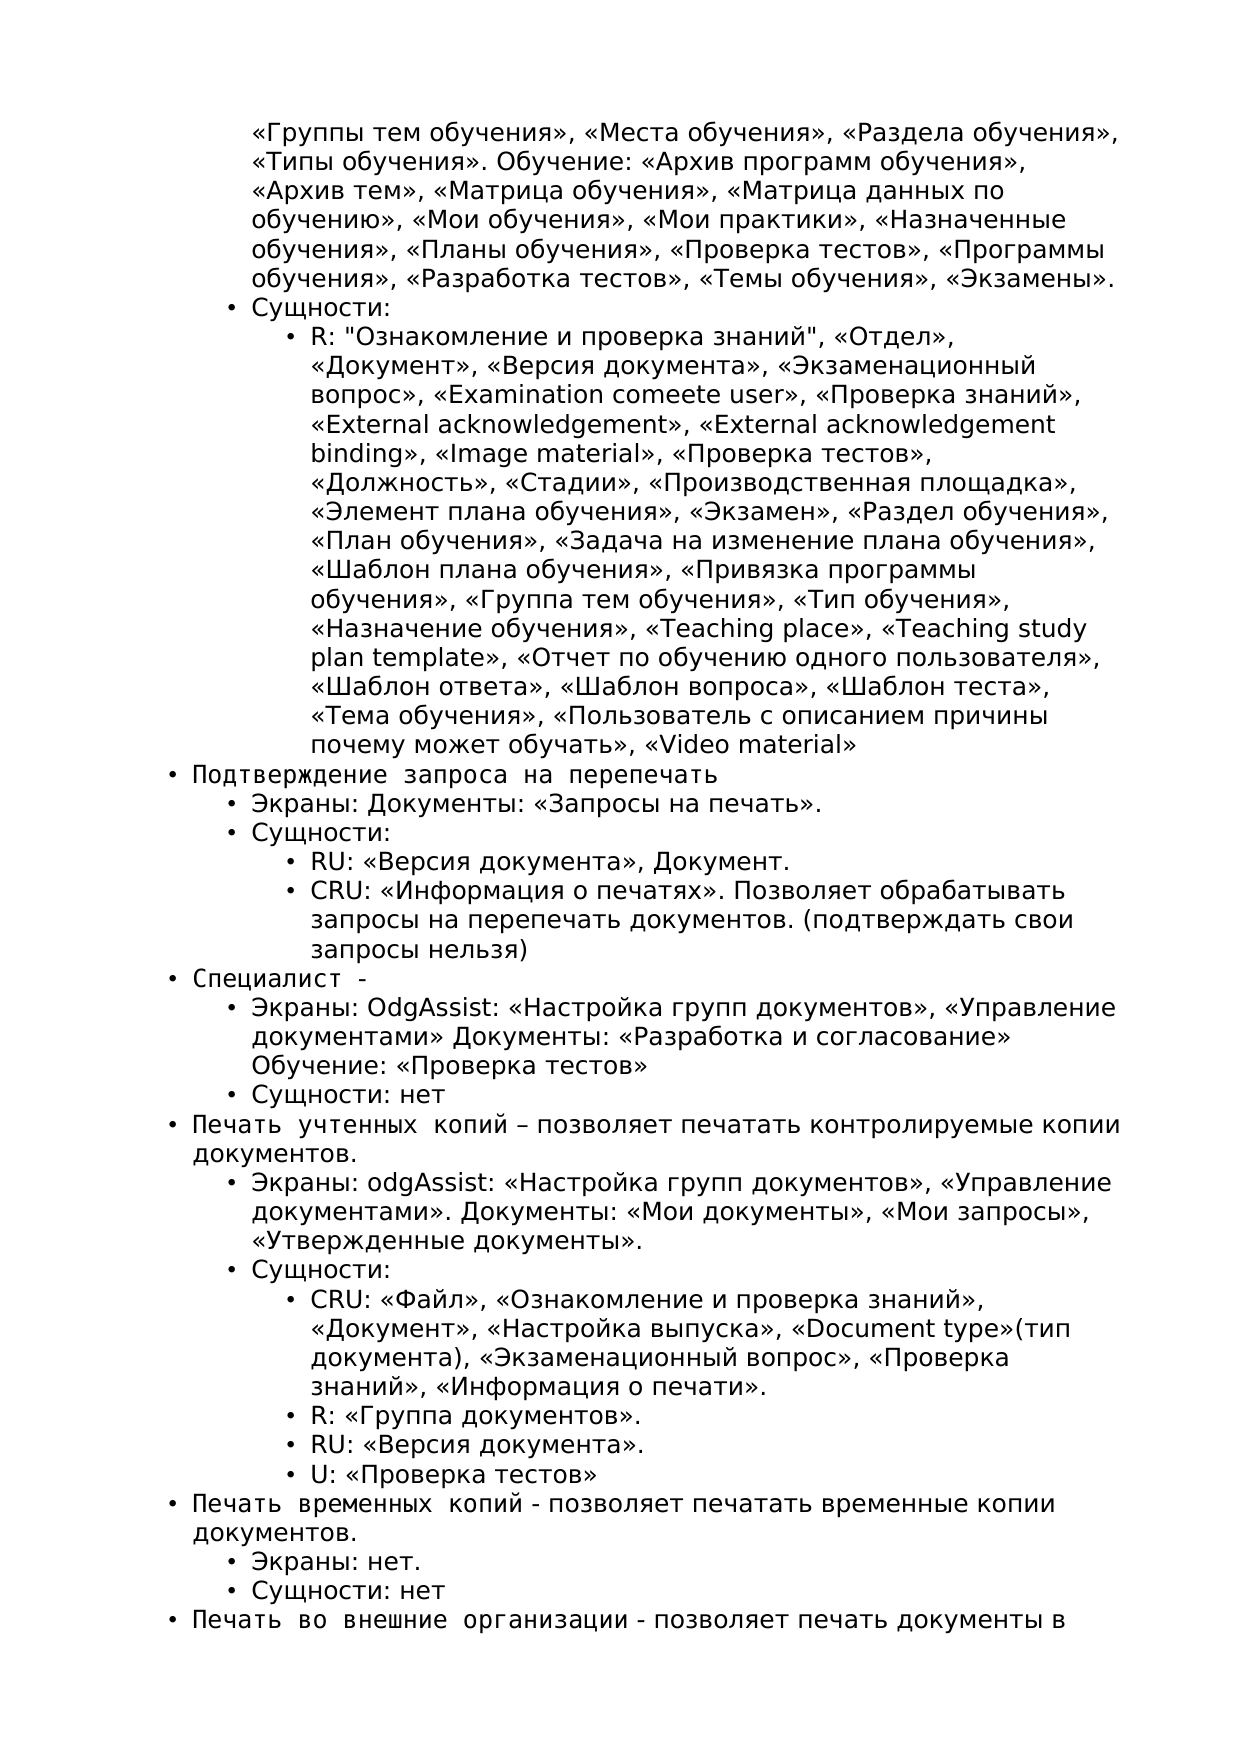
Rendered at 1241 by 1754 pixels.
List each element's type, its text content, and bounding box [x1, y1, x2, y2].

list Экраны: OdgAssist: «Настройка групп документов», «Управление документами» Документы: «Разработка и согласование» Обучение: «Проверка тестов» [236, 993, 1122, 1081]
list CRU: «Информация о печатях». Позволяет обрабатывать запросы на перепечать документов. (подтверждать свои запросы нельзя) [295, 876, 1122, 964]
list «Группы тем обучения», «Места обучения», «Раздела обучения», «Типы обучения». Обучение: «Архив программ обучения», «Архив тем», «Матрица обучения», «Матрица данных по обучению», «Мои обучения», «Мои практики», «Назначенные обучения», «Планы обучения», «Проверка тестов», «Программы обучения», «Разработка тестов», «Темы обучения», «Экзамены». [236, 118, 1122, 293]
list R: "Ознакомление и проверка знаний", «Отдел», «Документ», «Версия документа», «Экзаменационный вопрос», «Examination comeete user», «Проверка знаний», «External acknowledgement», «External acknowledgement binding», «Image material», «Проверка тестов», «Должность», «Стадии», «Производственная площадка», «Элемент плана обучения», «Экзамен», «Раздел обучения», «План обучения», «Задача на изменение плана обучения», «Шаблон плана обучения», «Привязка программы обучения», «Группа тем обучения», «Тип обучения», «Назначение обучения», «Teaching place», «Teaching study plan template», «Отчет по обучению одного пользователя», «Шаблон ответа», «Шаблон вопроса», «Шаблон теста», «Тема обучения», «Пользователь с описанием причины почему может обучать», «Video material» [295, 322, 1122, 760]
list Сущности: [236, 1256, 1122, 1285]
list RU: «Версия документа». [295, 1431, 1122, 1460]
list RU: «Версия документа», Документ. [295, 847, 1122, 876]
list Специалист - [177, 964, 1122, 993]
list Печать во внешние организации - позволяет печать документы в [177, 1606, 1122, 1635]
list Сущности: нет [236, 1081, 1122, 1110]
list Сущности: нет [236, 1576, 1122, 1606]
list Сущности: [236, 818, 1122, 847]
list R: «Группа документов». [295, 1401, 1122, 1431]
list CRU: «Файл», «Ознакомление и проверка знаний», «Документ», «Настройка выпуска», «Document type»(тип документа), «Экзаменационный вопрос», «Проверка знаний», «Информация о печати». [295, 1285, 1122, 1401]
list U: «Проверка тестов» [295, 1460, 1122, 1489]
list Сущности: [236, 293, 1122, 322]
list Печать учтенных копий – позволяет печатать контролируемые копии документов. [177, 1110, 1122, 1168]
list Экраны: Документы: «Запросы на печать». [236, 789, 1122, 818]
list Экраны: нет. [236, 1547, 1122, 1576]
list Экраны: odgAssist: «Настройка групп документов», «Управление документами». Документы: «Мои документы», «Мои запросы», «Утвержденные документы». [236, 1168, 1122, 1256]
list Подтверждение запроса на перепечать [177, 760, 1122, 789]
list Печать временных копий - позволяет печатать временные копии документов. [177, 1489, 1122, 1547]
